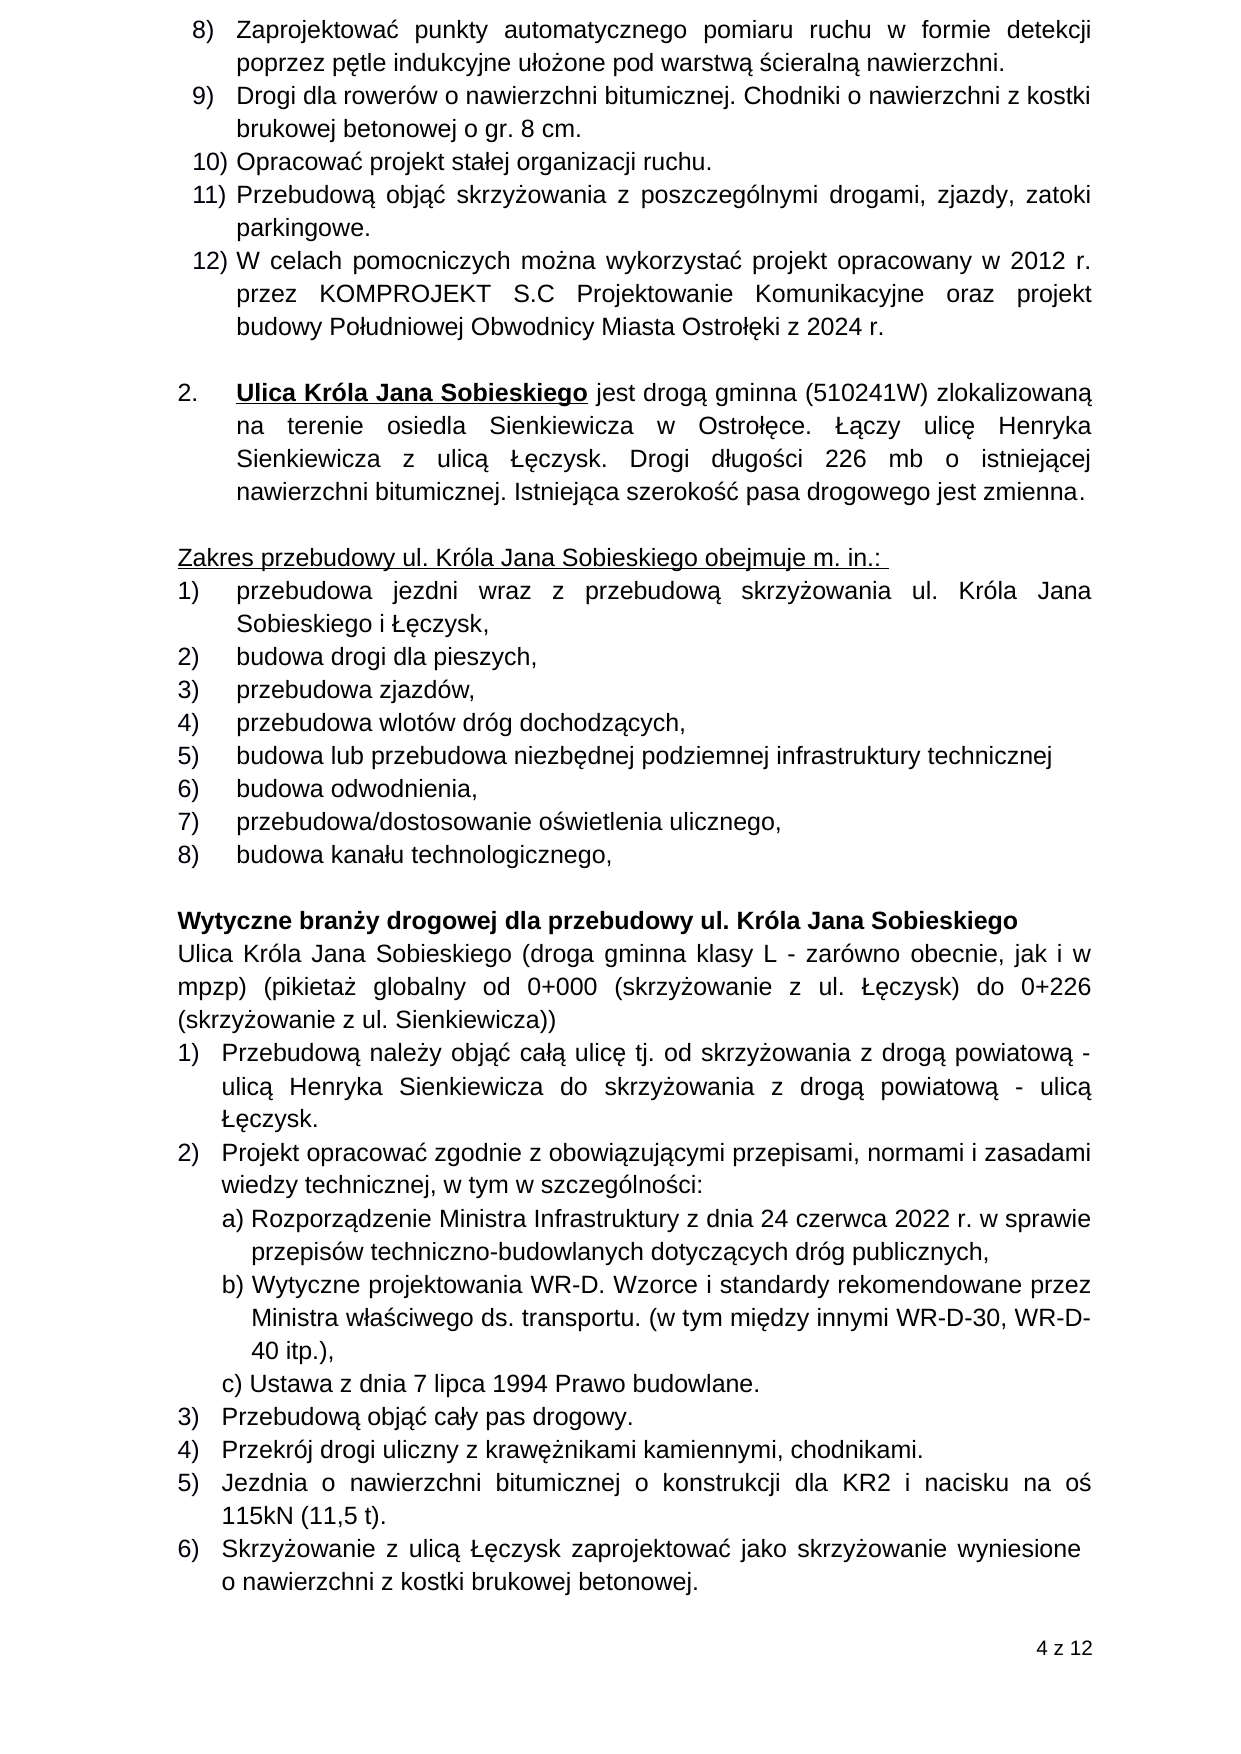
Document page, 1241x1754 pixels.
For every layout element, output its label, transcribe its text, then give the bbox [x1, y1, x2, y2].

list Zaprojektować punkty automatycznego pomiaru ruchu w formie detekcji poprzez pętle indukcyjne ułożone pod warstwą ścieralną nawierzchni. [192, 15, 1093, 77]
list Przebudową należy objąć całą ulicę tj. od skrzyżowania z drogą powiatową - ulicą Henryka Sienkiewicza do skrzyżowania z drogą powiatową - ulicą Łęczysk. [177, 1038, 1093, 1133]
text Wytyczne branży drogowej dla przebudowy ul. Króla Jana Sobieskiego [177, 906, 1093, 935]
list Przekrój drogi uliczny z krawężnikami kamiennymi, chodnikami. [177, 1435, 1093, 1463]
list przebudowa zjazdów, [177, 675, 1093, 704]
text c) Ustawa z dnia 7 lipca 1994 Prawo budowlane. [222, 1369, 1093, 1397]
list budowa drogi dla pieszych, [177, 642, 1093, 671]
text Zakres przebudowy ul. Króla Jana Sobieskiego obejmuje m. in.: [177, 543, 1093, 572]
list przebudowa jezdni wraz z przebudową skrzyżowania ul. Króla Jana Sobieskiego i Łęczysk, [177, 576, 1093, 638]
list Skrzyżowanie z ulicą Łęczysk zaprojektować jako skrzyżowanie wyniesione o nawierzchni z kostki brukowej betonowej. [177, 1534, 1093, 1596]
list budowa odwodnienia, [177, 774, 1093, 803]
list przebudowa wlotów dróg dochodzących, [177, 708, 1093, 737]
list W celach pomocniczych można wykorzystać projekt opracowany w 2012 r. przez KOMPROJEKT S.C Projektowanie Komunikacyjne oraz projekt budowy Południowej Obwodnicy Miasta Ostrołęki z 2024 r. [192, 246, 1093, 341]
list budowa lub przebudowa niezbędnej podziemnej infrastruktury technicznej [177, 741, 1093, 770]
list przebudowa/dostosowanie oświetlenia ulicznego, [177, 807, 1093, 836]
list Przebudową objąć skrzyżowania z poszczególnymi drogami, zjazdy, zatoki parkingowe. [192, 180, 1093, 242]
list Przebudową objąć cały pas drogowy. [177, 1402, 1093, 1430]
text a) Rozporządzenie Ministra Infrastruktury z dnia 24 czerwca 2022 r. w sprawie przepisów techniczno-budowlanych dotyczących dróg publicznych, [222, 1203, 1093, 1265]
list Opracować projekt stałej organizacji ruchu. [192, 147, 1093, 176]
list budowa kanału technologicznego, [177, 840, 1093, 869]
list Jezdnia o nawierzchni bitumicznej o konstrukcji dla KR2 i nacisku na oś 115kN (11,5 t). [177, 1468, 1093, 1529]
list Ulica Króla Jana Sobieskiego jest drogą gminna (510241W) zlokalizowaną na terenie osiedla Sienkiewicza w Ostrołęce. Łączy ulicę Henryka Sienkiewicza z ulicą Łęczysk. Drogi długości 226 mb o istniejącej nawierzchni bitumicznej. Istniejąca szerokość pasa drogowego jest zmienna. [177, 378, 1093, 506]
text b) Wytyczne projektowania WR-D. Wzorce i standardy rekomendowane przez Ministra właściwego ds. transportu. (w tym między innymi WR-D-30, WR-D-40 itp.), [222, 1269, 1093, 1364]
list Drogi dla rowerów o nawierzchni bitumicznej. Chodniki o nawierzchni z kostki brukowej betonowej o gr. 8 cm. [192, 81, 1093, 143]
list Projekt opracować zgodnie z obowiązującymi przepisami, normami i zasadami wiedzy technicznej, w tym w szczególności: [177, 1137, 1093, 1199]
text Ulica Króla Jana Sobieskiego (droga gminna klasy L - zarówno obecnie, jak i w mpzp) (pikietaż globalny od 0+000 (skrzyżowanie z ul. Łęczysk) do 0+226 (skrzyżowanie z ul. Sienkiewicza)) [177, 939, 1093, 1034]
